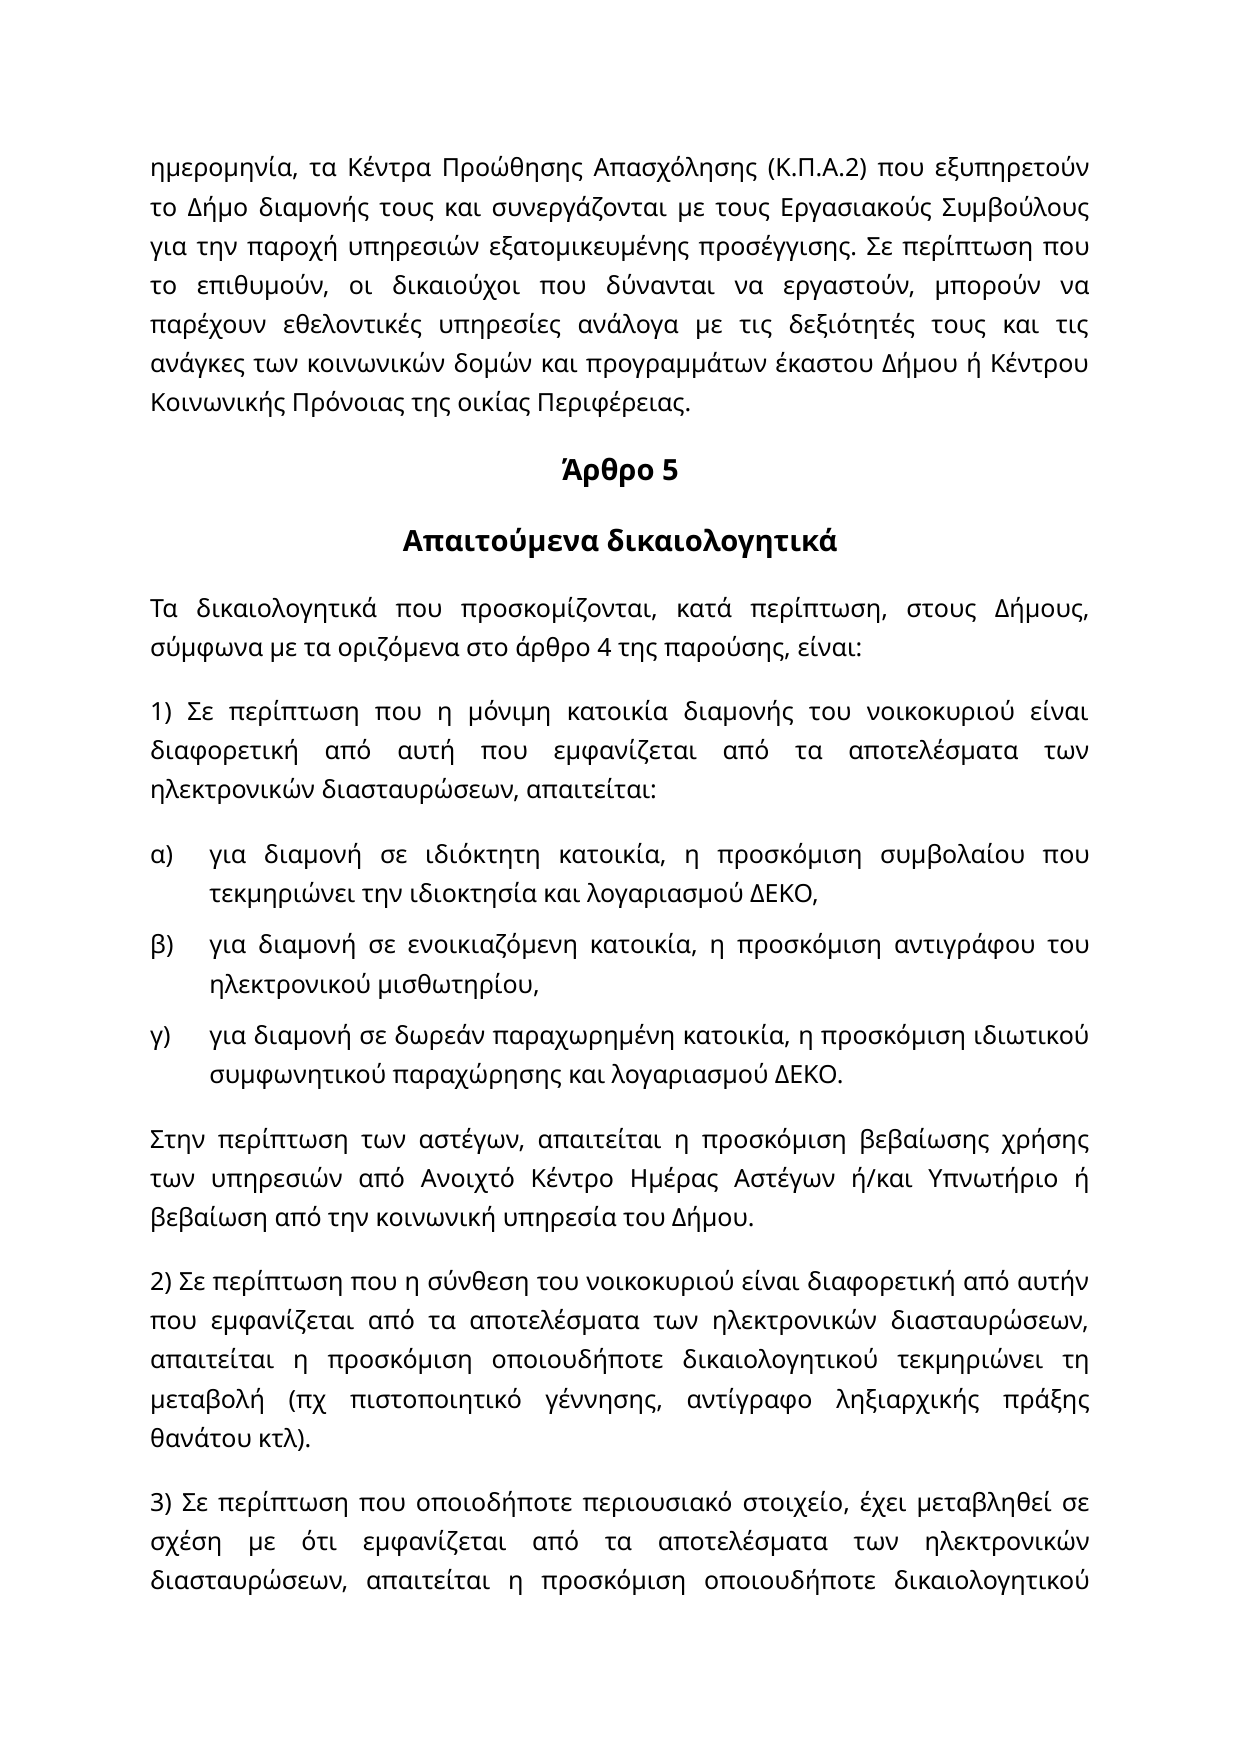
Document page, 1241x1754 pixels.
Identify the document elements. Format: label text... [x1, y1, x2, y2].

text 2) Σε περίπτωση που η σύνθεση του νοικοκυριού είναι διαφορετική από αυτήν που εμφανίζεται από τα αποτελέσματα των ηλεκτρονικών διασταυρώσεων, απαιτείται η προσκόμιση οποιουδήποτε δικαιολογητικού τεκμηριώνει τη μεταβολή (πχ πιστοποιητικό γέννησης, αντίγραφο ληξιαρχικής πράξης θανάτου κτλ). [150, 1264, 1090, 1454]
text Τα δικαιολογητικά που προσκομίζονται, κατά περίπτωση, στους Δήμους, σύμφωνα με τα οριζόμενα στο άρθρο 4 της παρούσης, είναι: [150, 590, 1090, 664]
subtitle Απαιτούμενα δικαιολογητικά [150, 520, 1090, 559]
text ημερομηνία, τα Κέντρα Προώθησης Απασχόλησης (Κ.Π.Α.2) που εξυπηρετούν το Δήμο διαμονής τους και συνεργάζονται με τους Εργασιακούς Συμβούλους για την παροχή υπηρεσιών εξατομικευμένης προσέγγισης. Σε περίπτωση που το επιθυμούν, οι δικαιούχοι που δύνανται να εργαστούν, μπορούν να παρέχουν εθελοντικές υπηρεσίες ανάλογα με τις δεξιότητές τους και τις ανάγκες των κοινωνικών δομών και προγραμμάτων έκαστου Δήμου ή Κέντρου Κοινωνικής Πρόνοιας της οικίας Περιφέρειας. [150, 150, 1090, 419]
text 1) Σε περίπτωση που η μόνιμη κατοικία διαμονής του νοικοκυριού είναι διαφορετική από αυτή που εμφανίζεται από τα αποτελέσματα των ηλεκτρονικών διασταυρώσεων, απαιτείται: [150, 694, 1090, 806]
text Στην περίπτωση των αστέγων, απαιτείται η προσκόμιση βεβαίωσης χρήσης των υπηρεσιών από Ανοιχτό Κέντρο Ημέρας Αστέγων ή/και Υπνωτήριο ή βεβαίωση από την κοινωνική υπηρεσία του Δήμου. [150, 1121, 1090, 1234]
list β) για διαμονή σε ενοικιαζόμενη κατοικία, η προσκόμιση αντιγράφου του ηλεκτρονικού μισθωτηρίου, [150, 927, 1090, 1000]
list γ) για διαμονή σε δωρεάν παραχωρημένη κατοικία, η προσκόμιση ιδιωτικού συμφωνητικού παραχώρησης και λογαριασμού ΔΕΚΟ. [150, 1018, 1090, 1091]
list α) για διαμονή σε ιδιόκτητη κατοικία, η προσκόμιση συμβολαίου που τεκμηριώνει την ιδιοκτησία και λογαριασμού ΔΕΚΟ, [150, 836, 1090, 909]
text 3) Σε περίπτωση που οποιοδήποτε περιουσιακό στοιχείο, έχει μεταβληθεί σε σχέση με ότι εμφανίζεται από τα αποτελέσματα των ηλεκτρονικών διασταυρώσεων, απαιτείται η προσκόμιση οποιουδήποτε δικαιολογητικού [150, 1484, 1090, 1597]
subtitle Άρθρο 5 [150, 449, 1090, 489]
